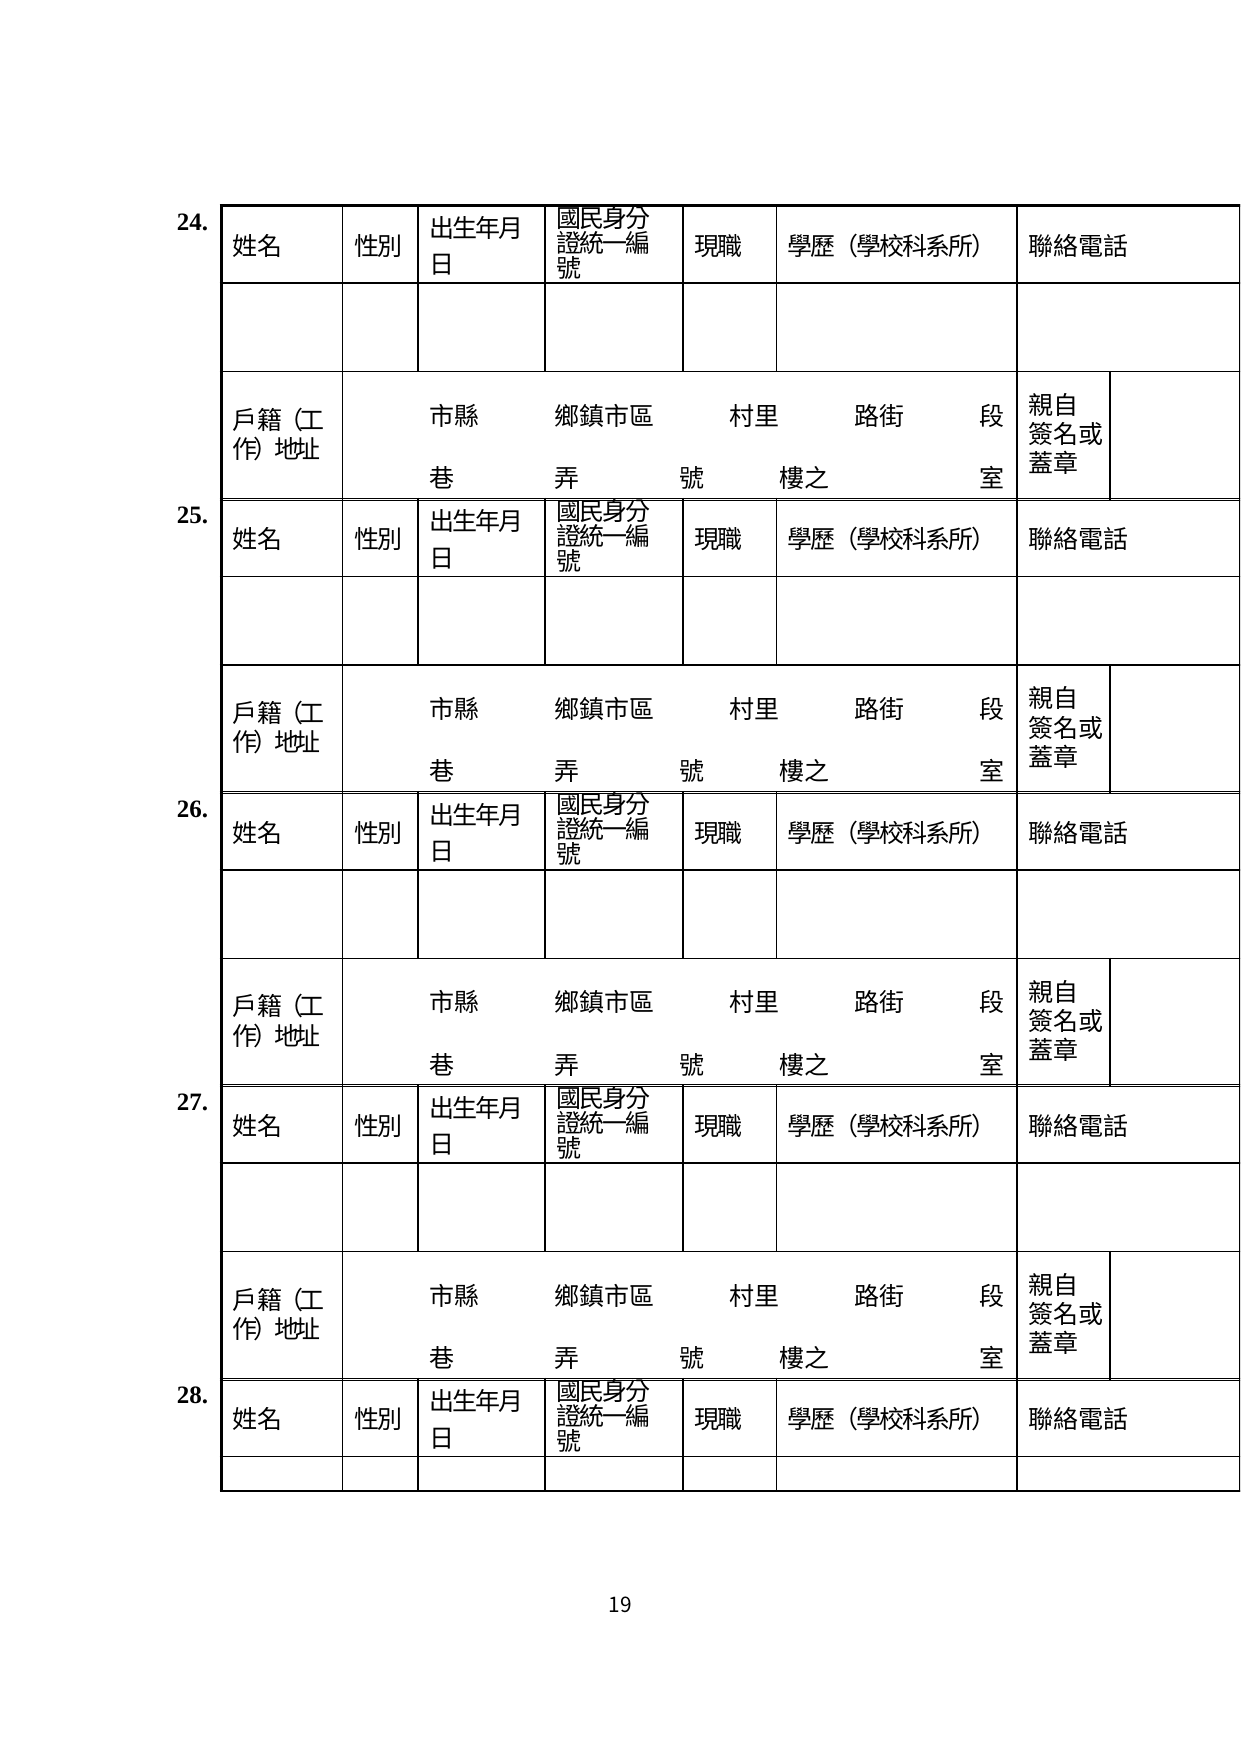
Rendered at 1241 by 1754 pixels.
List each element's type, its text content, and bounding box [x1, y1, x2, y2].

table_cell [546, 871, 682, 957]
table_cell [777, 284, 1016, 371]
table_cell [1111, 959, 1239, 1084]
table_cell [777, 1164, 1016, 1251]
table_cell [419, 284, 544, 371]
table_cell [343, 1164, 417, 1251]
table_cell 聯絡電話 [1018, 1381, 1239, 1456]
table_cell 性別 [343, 794, 417, 869]
table_cell 學歷（學校科系所） [777, 794, 1016, 869]
table_cell 親自 簽名或蓋章 [1018, 1252, 1109, 1377]
table_cell 姓名 [223, 501, 342, 576]
table_cell [684, 1457, 776, 1490]
table_cell [1111, 372, 1239, 497]
table_header 性別 [343, 207, 417, 282]
table_cell 市縣 鄉鎮市區 村里 路街 段 巷 弄 號 樓之 室 [343, 959, 1016, 1084]
table_cell 戶籍（工作）地址 [223, 666, 342, 791]
table_cell [684, 1164, 776, 1251]
table_cell [1018, 1457, 1239, 1490]
table_cell [1018, 284, 1239, 371]
table_cell [684, 577, 776, 664]
table_cell 姓名 [223, 1087, 342, 1162]
table_cell 國民身分證統一編號 [546, 794, 682, 869]
table_cell 姓名 [223, 1381, 342, 1456]
table_cell 聯絡電話 [1018, 794, 1239, 869]
table_cell 市縣 鄉鎮市區 村里 路街 段 巷 弄 號 樓之 室 [343, 666, 1016, 791]
table_cell [223, 284, 342, 371]
table_cell [419, 871, 544, 957]
table_cell [419, 1457, 544, 1490]
table_cell [223, 871, 342, 957]
table_cell 性別 [343, 1087, 417, 1162]
table_cell 戶籍（工作）地址 [223, 1252, 342, 1377]
table_cell [419, 577, 544, 664]
table_cell [419, 1164, 544, 1251]
table_cell 現職 [684, 501, 776, 576]
table_cell 學歷（學校科系所） [777, 1381, 1016, 1456]
table_cell [223, 577, 342, 664]
table_cell [777, 577, 1016, 664]
table_cell [1018, 871, 1239, 957]
table_cell [546, 284, 682, 371]
table_cell 國民身分證統一編號 [546, 1381, 682, 1456]
table_cell [546, 1457, 682, 1490]
table_cell [684, 284, 776, 371]
table_cell [343, 284, 417, 371]
table_header 24. [165, 204, 220, 497]
table_cell [777, 871, 1016, 957]
table_cell [1111, 1252, 1239, 1377]
table_cell 市縣 鄉鎮市區 村里 路街 段 巷 弄 號 樓之 室 [343, 1252, 1016, 1377]
table_cell 25. [165, 498, 220, 791]
table_cell 聯絡電話 [1018, 501, 1239, 576]
table_cell 市縣 鄉鎮市區 村里 路街 段 巷 弄 號 樓之 室 [343, 372, 1016, 497]
table_cell 出生年月日 [419, 501, 544, 576]
table_cell 國民身分證統一編號 [546, 501, 682, 576]
table_cell [684, 871, 776, 957]
table_cell 姓名 [223, 794, 342, 869]
table_cell [343, 871, 417, 957]
table_cell 性別 [343, 501, 417, 576]
table_cell 27. [165, 1084, 220, 1377]
table_header 現職 [684, 207, 776, 282]
table_cell 現職 [684, 1087, 776, 1162]
table_cell 26. [165, 791, 220, 1084]
table_cell 國民身分證統一編號 [546, 1087, 682, 1162]
table_cell [777, 1457, 1016, 1490]
table_header 姓名 [223, 207, 342, 282]
table_cell [546, 1164, 682, 1251]
table_cell 學歷（學校科系所） [777, 1087, 1016, 1162]
table_cell [223, 1164, 342, 1251]
table_cell 親自 簽名或蓋章 [1018, 372, 1109, 497]
table_cell 現職 [684, 1381, 776, 1456]
table_cell 性別 [343, 1381, 417, 1456]
table_cell [1018, 577, 1239, 664]
table_cell 現職 [684, 794, 776, 869]
table_cell [223, 1457, 342, 1490]
table_cell 學歷（學校科系所） [777, 501, 1016, 576]
table_cell 出生年月日 [419, 1381, 544, 1456]
table_cell [343, 1457, 417, 1490]
table_cell [343, 577, 417, 664]
table_cell 聯絡電話 [1018, 1087, 1239, 1162]
table_cell [1111, 666, 1239, 791]
table_cell 出生年月日 [419, 1087, 544, 1162]
table_header 聯絡電話 [1018, 207, 1239, 282]
table_cell 戶籍（工作）地址 [223, 372, 342, 497]
table_header 出生年月日 [419, 207, 544, 282]
table_cell 出生年月日 [419, 794, 544, 869]
table_header 國民身分證統一編號 [546, 207, 682, 282]
table_header 學歷（學校科系所） [777, 207, 1016, 282]
table_cell 28. [165, 1378, 220, 1490]
table_cell 戶籍（工作）地址 [223, 959, 342, 1084]
table_cell [1018, 1164, 1239, 1251]
table_cell 親自 簽名或蓋章 [1018, 959, 1109, 1084]
table_cell 親自 簽名或蓋章 [1018, 666, 1109, 791]
table_cell [546, 577, 682, 664]
